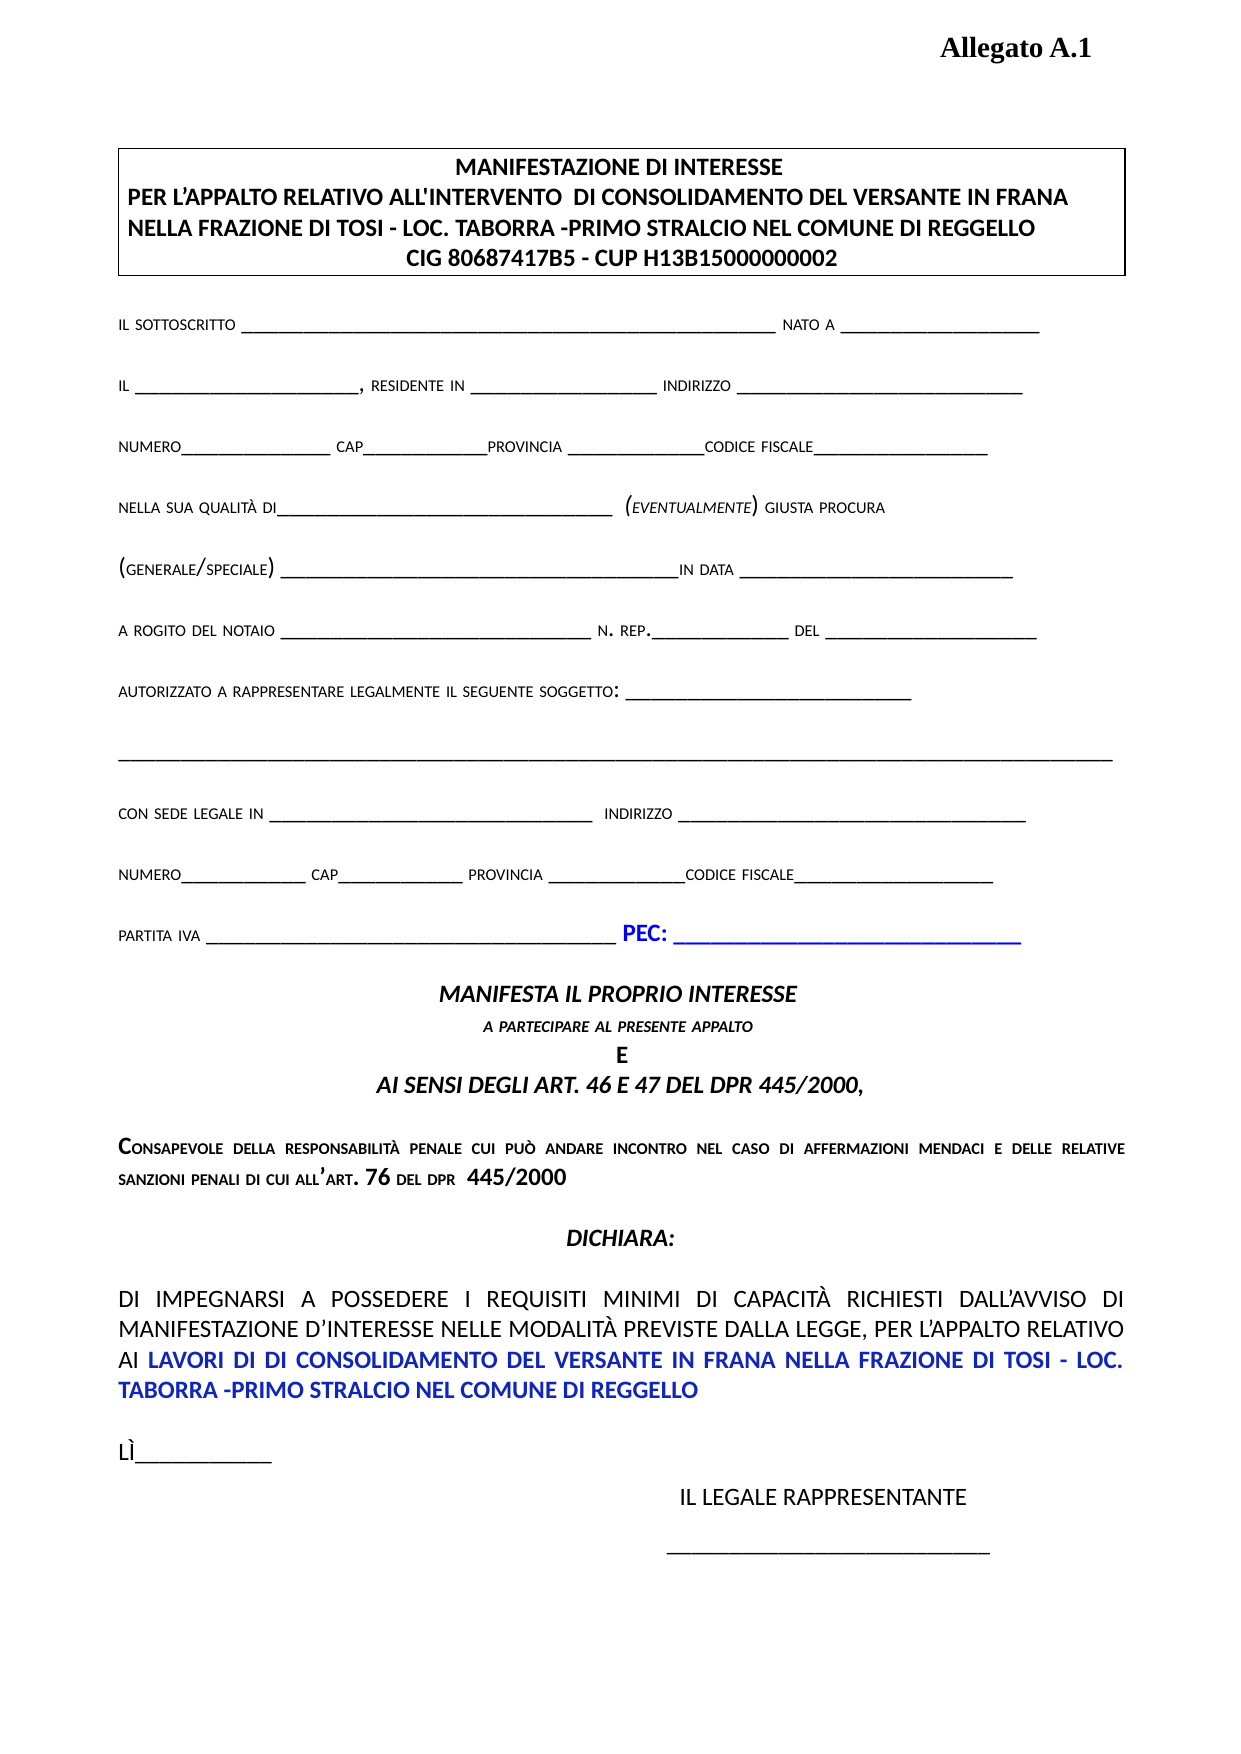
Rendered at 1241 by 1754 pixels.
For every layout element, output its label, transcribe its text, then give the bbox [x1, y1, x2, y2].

text nella sua qualità di___________________________ (eventualmente) giusta procura [118, 489, 1126, 520]
text partita iva _________________________________ PEC: ____________________________ [118, 917, 1126, 947]
text [808, 30, 1208, 104]
text MANIFESTAZIONE DI INTERESSE [119, 149, 1124, 178]
text AI SENSI DEGLI ART. 46 E 47 DEL DPR 445/2000, [118, 1069, 1126, 1100]
text con sede legale in __________________________ indirizzo ____________________________ [118, 795, 1126, 825]
text __________________________ [118, 1527, 1126, 1558]
text a rogito del notaio _________________________ n. rep.___________ del _________________ [118, 612, 1126, 642]
text di impegnarsi a possedere i requisiti minimi di capacità richiesti dall’avviso di manifestazione d’interesse nelle modalità previste dalla legge, per l’appalto relativo AI LAVORI DI DI CONSOLIDAMENTO DEL VERSANTE IN FRANA NELLA FRAZIONE DI TOSI - LOC. TABORRA -PRIMO STRALCIO NEL COMUNE DI REGGELLO [118, 1283, 1126, 1405]
text Allegato A.1 [808, 30, 1207, 64]
text numero__________ cap__________ provincia ___________codice fiscale________________ [118, 856, 1126, 886]
text iL LEGALE RAPPRESENTANTE [118, 1481, 1126, 1512]
text DICHIARA: [118, 1222, 1126, 1253]
text (generale/speciale) ________________________________in data ______________________ [118, 551, 1126, 581]
text numero____________ cap__________provincia ___________codice fiscale______________ [118, 428, 1126, 459]
text autorizzato a rappresentare legalmente il seguente soggetto: _______________________ [118, 673, 1126, 703]
subtitle CIG 80687417B5 - CUP H13B15000000002 [119, 239, 1124, 275]
text il __________________, residente in _______________ indirizzo _______________________ [118, 367, 1126, 398]
text E [118, 1039, 1126, 1069]
text Lì___________ [118, 1436, 1126, 1466]
text Consapevole della responsabilità penale cui può andare incontro nel caso di affermazioni mendaci e delle relative sanzioni penali di cui all’art. 76 del dpr 445/2000 [118, 1131, 1126, 1192]
text ________________________________________________________________________________ [118, 734, 1126, 764]
text a partecipare al presente appalto [118, 1008, 1126, 1039]
text il sottoscritto ___________________________________________ nato a ________________ [118, 306, 1126, 337]
text per l’appalto relativo aLL'INTERVENTO DI CONSOLIDAMENTO DEL VERSANTE IN FRANA NELLA FRAZIONE DI TOSI - LOC. TABORRA -PRIMO STRALCIO NEL COMUNE DI REGGELLO [119, 178, 1124, 239]
text MANIFESTA IL PROPRIO INTERESSE [118, 978, 1126, 1008]
